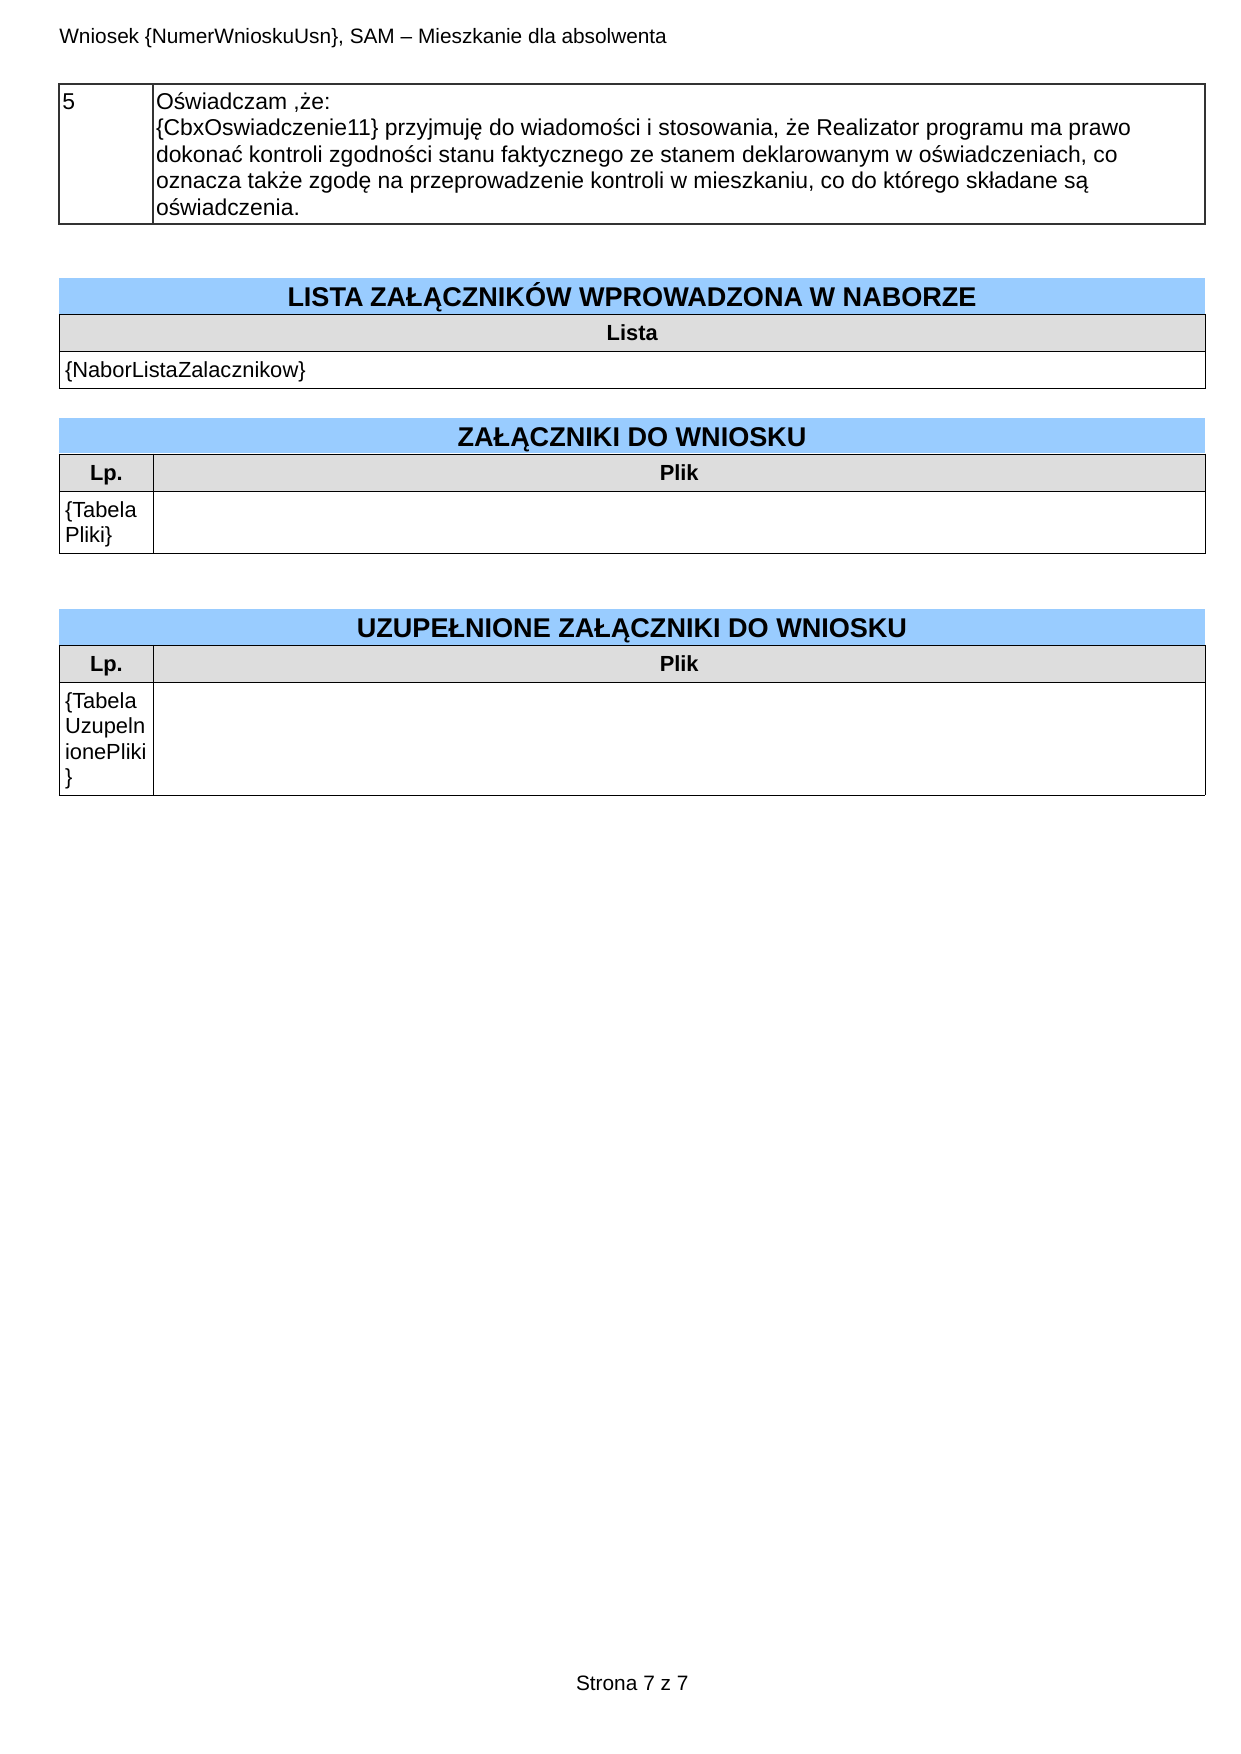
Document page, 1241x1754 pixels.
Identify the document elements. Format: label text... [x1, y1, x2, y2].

table_cell [154, 492, 1205, 553]
table_header Lp. [60, 455, 153, 491]
table_cell {TabelaUzupelnionePliki} [60, 683, 153, 795]
table_cell {NaborListaZalacznikow} [60, 352, 1205, 388]
table_cell Oświadczam ,że: {CbxOswiadczenie11} przyjmuję do wiadomości i stosowania, że Realizator programu ma prawo dokonać kontroli zgodności stanu faktycznego ze stanem deklarowanym w oświadczeniach, co oznacza także zgodę na przeprowadzenie kontroli w mieszkaniu, co do którego składane są oświadczenia. [154, 85, 1204, 223]
subtitle ZAŁĄCZNIKI DO WNIOSKU [59, 418, 1205, 453]
table_header Lista [60, 315, 1205, 351]
table_cell [154, 683, 1205, 795]
subtitle UZUPEŁNIONE ZAŁĄCZNIKI DO WNIOSKU [59, 609, 1205, 645]
table_cell 5 [60, 85, 152, 223]
table_header Plik [154, 646, 1205, 682]
table_header Lp. [60, 646, 153, 682]
table_cell {TabelaPliki} [60, 492, 153, 553]
subtitle LISTA ZAŁĄCZNIKÓW WPROWADZONA W NABORZE [59, 278, 1205, 314]
table_header Plik [154, 455, 1205, 491]
